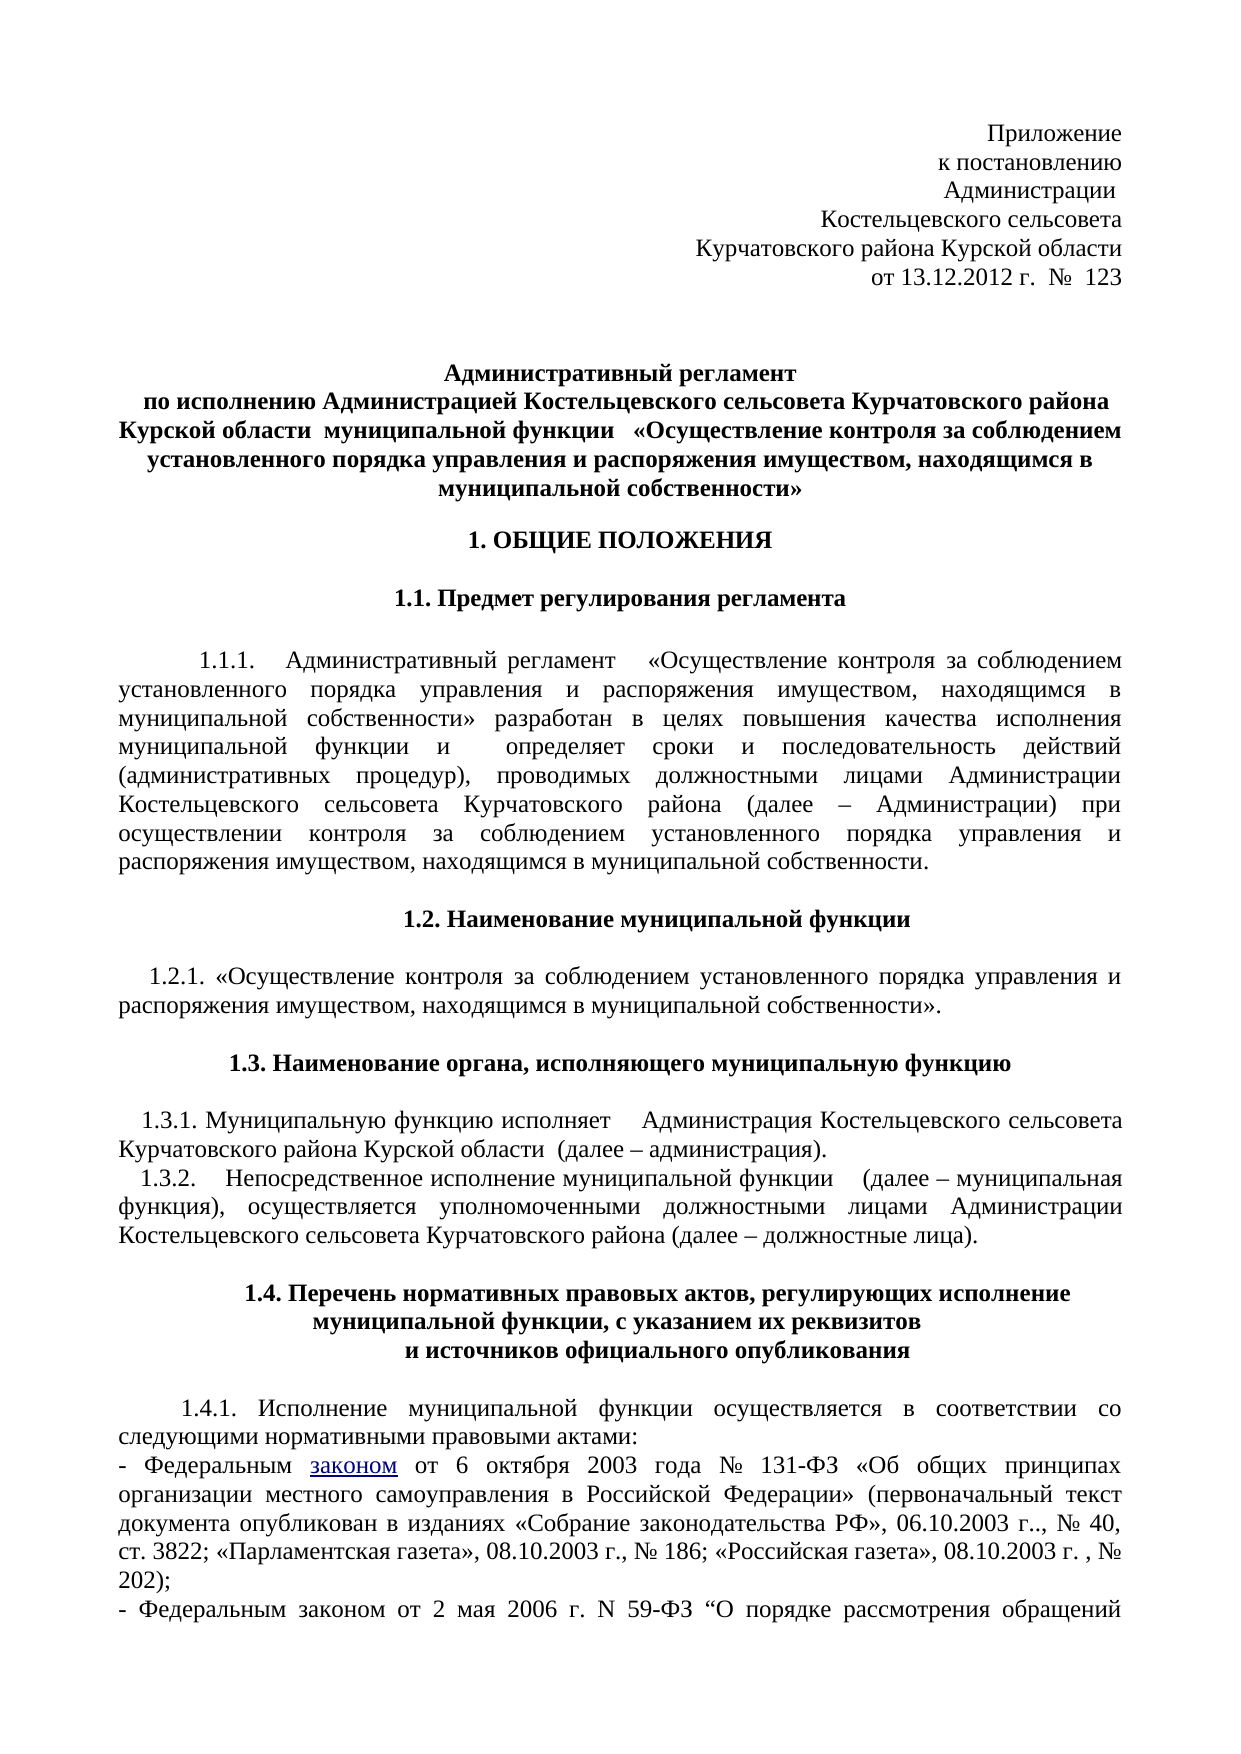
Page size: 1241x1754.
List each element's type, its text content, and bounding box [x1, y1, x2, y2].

text 1.2. Наименование муниципальной функции [118, 904, 1122, 933]
text по исполнению Администрацией Костельцевского сельсовета Курчатовского района Курской области муниципальной функции «Осуществление контроля за соблюдением установленного порядка управления и распоряжения имуществом, находящимся в муниципальной собственности» [118, 386, 1122, 501]
text Костельцевского сельсовета [118, 204, 1122, 233]
text 1.3. Наименование органа, исполняющего муниципальную функцию [118, 1048, 1122, 1076]
text от 13.12.2012 г. № 123 [118, 262, 1122, 291]
text 1.1.1. Административный регламент «Осуществление контроля за соблюдением установленного порядка управления и распоряжения имуществом, находящимся в муниципальной собственности» разработан в целях повышения качества исполнения муниципальной функции и определяет сроки и последовательность действий (административных процедур), проводимых должностными лицами Администрации Костельцевского сельсовета Курчатовского района (далее – Администрации) при осуществлении контроля за соблюдением установленного порядка управления и распоряжения имуществом, находящимся в муниципальной собственности. [118, 645, 1122, 875]
text к постановлению [118, 147, 1122, 176]
text - Федеральным законом от 6 октября 2003 года № 131-ФЗ «Об общих принципах организации местного самоуправления в Российской Федерации» (первоначальный текст документа опубликован в изданиях «Собрание законодательства РФ», 06.10.2003 г.., № 40, ст. 3822; «Парламентская газета», 08.10.2003 г., № 186; «Российская газета», 08.10.2003 г. , № 202); [118, 1450, 1122, 1594]
text 1.2.1. «Осуществление контроля за соблюдением установленного порядка управления и распоряжения имуществом, находящимся в муниципальной собственности». [118, 961, 1122, 1019]
text - Федеральным законом от 2 мая 2006 г. N 59-ФЗ “О порядке рассмотрения обращений [118, 1594, 1122, 1623]
text и источников официального опубликования [118, 1335, 1122, 1364]
text 1.4.1. Исполнение муниципальной функции осуществляется в соответствии со следующими нормативными правовыми актами: [118, 1393, 1122, 1450]
text Административный регламент [118, 358, 1122, 386]
text 1. ОБЩИЕ ПОЛОЖЕНИЯ [118, 525, 1122, 554]
text 1.3.1. Муниципальную функцию исполняет Администрация Костельцевского сельсовета Курчатовского района Курской области (далее – администрация). [118, 1105, 1123, 1163]
text Администрации [118, 176, 1122, 204]
text Курчатовского района Курской области [118, 233, 1122, 262]
text 1.4. Перечень нормативных правовых актов, регулирующих исполнение муниципальной функции, с указанием их реквизитов [118, 1278, 1122, 1335]
text 1.3.2. Непосредственное исполнение муниципальной функции (далее – муниципальная функция), осуществляется уполномоченными должностными лицами Администрации Костельцевского сельсовета Курчатовского района (далее – должностные лица). [118, 1163, 1123, 1249]
text 1.1. Предмет регулирования регламента [118, 583, 1122, 612]
text Приложение [118, 118, 1122, 147]
